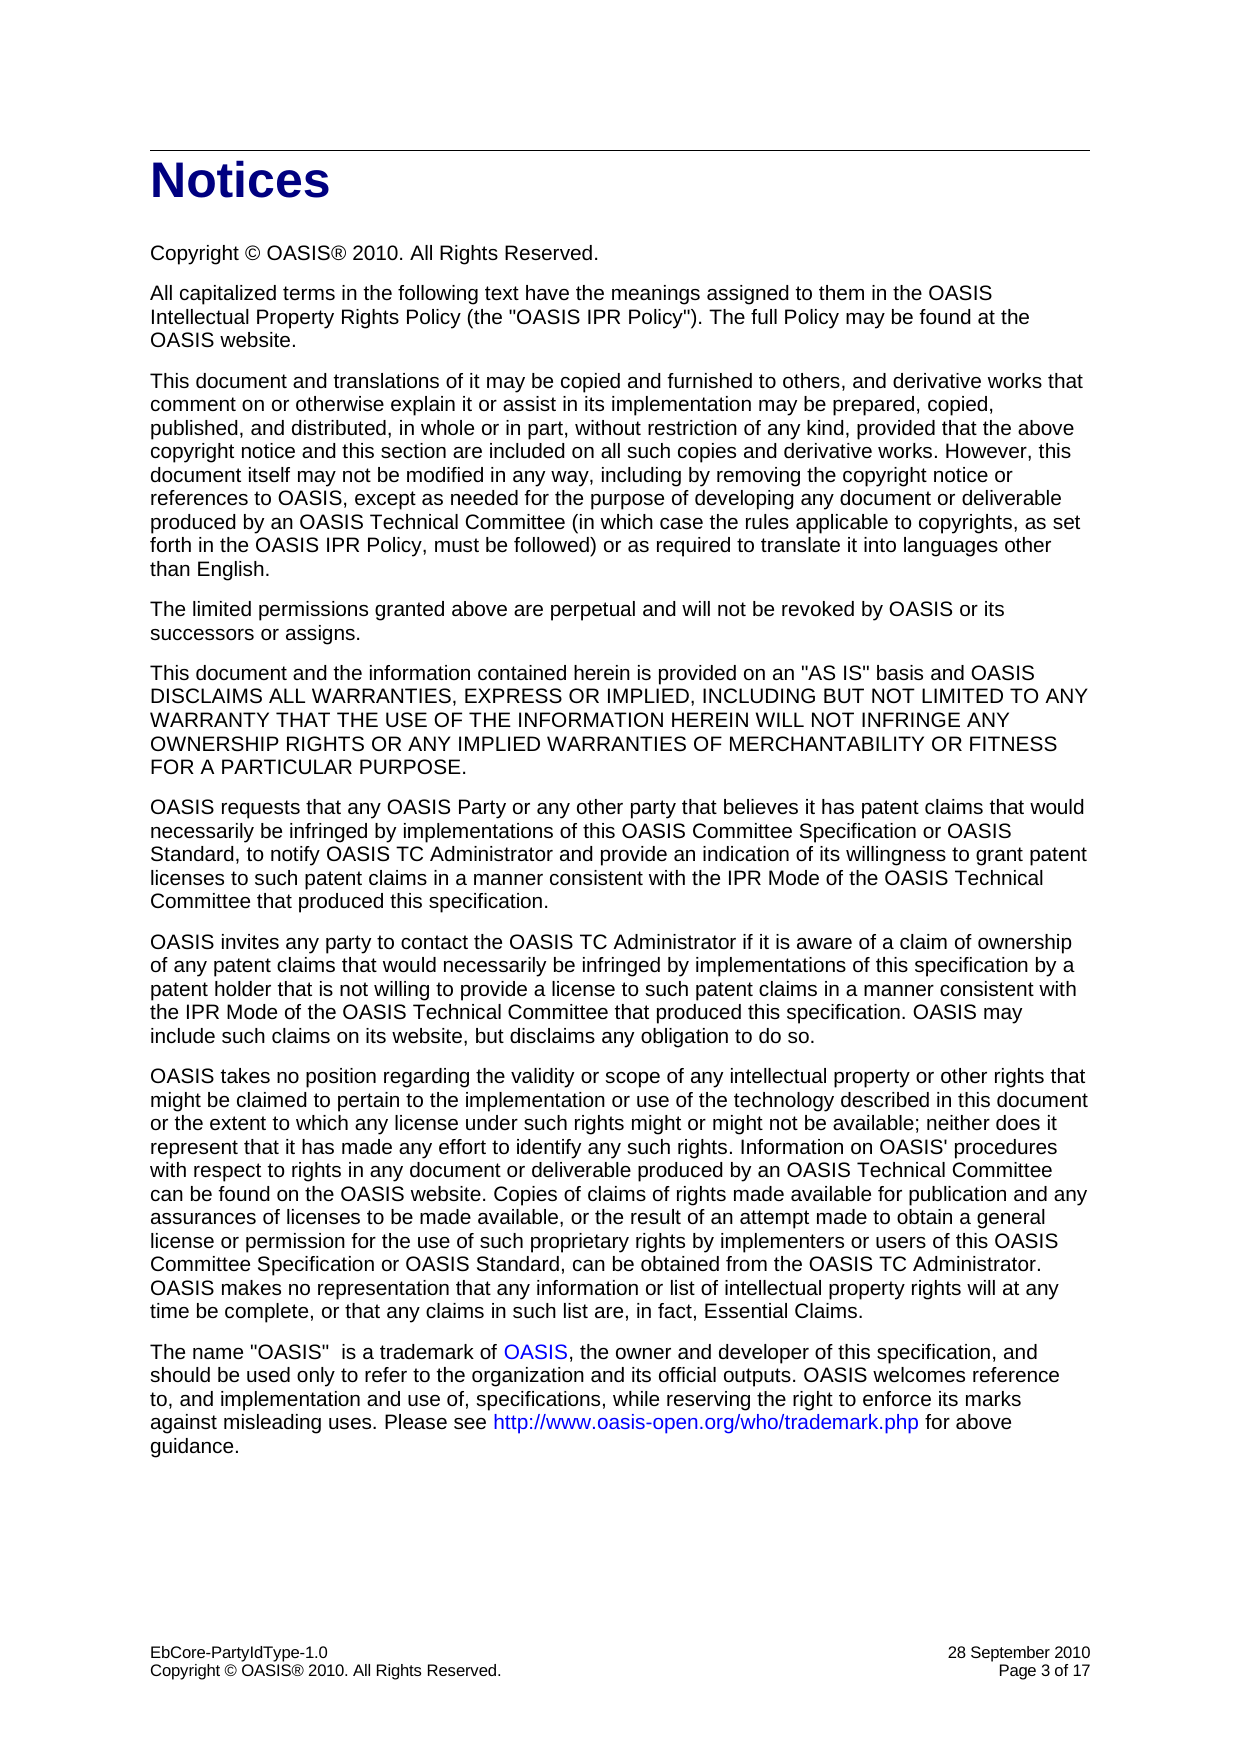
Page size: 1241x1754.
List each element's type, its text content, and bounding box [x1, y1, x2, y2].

text OASIS takes no position regarding the validity or scope of any intellectual property or other rights that might be claimed to pertain to the implementation or use of the technology described in this document or the extent to which any license under such rights might or might not be available; neither does it represent that it has made any effort to identify any such rights. Information on OASIS' procedures with respect to rights in any document or deliverable produced by an OASIS Technical Committee can be found on the OASIS website. Copies of claims of rights made available for publication and any assurances of licenses to be made available, or the result of an attempt made to obtain a general license or permission for the use of such proprietary rights by implementers or users of this OASIS Committee Specification or OASIS Standard, can be obtained from the OASIS TC Administrator. OASIS makes no representation that any information or list of intellectual property rights will at any time be complete, or that any claims in such list are, in fact, Essential Claims. [150, 1064, 1090, 1323]
text The name "OASIS" is a trademark of OASIS, the owner and developer of this specification, and should be used only to refer to the organization and its official outputs. OASIS welcomes reference to, and implementation and use of, specifications, while reserving the right to enforce its marks against misleading uses. Please see http://www.oasis-open.org/who/trademark.php for above guidance. [150, 1340, 1090, 1458]
text Copyright © OASIS® 2010. All Rights Reserved. [150, 242, 1090, 265]
text This document and the information contained herein is provided on an "AS IS" basis and OASIS DISCLAIMS ALL WARRANTIES, EXPRESS OR IMPLIED, INCLUDING BUT NOT LIMITED TO ANY WARRANTY THAT THE USE OF THE INFORMATION HEREIN WILL NOT INFRINGE ANY OWNERSHIP RIGHTS OR ANY IMPLIED WARRANTIES OF MERCHANTABILITY OR FITNESS FOR A PARTICULAR PURPOSE. [150, 661, 1090, 779]
title Notices [150, 151, 1090, 208]
text OASIS requests that any OASIS Party or any other party that believes it has patent claims that would necessarily be infringed by implementations of this OASIS Committee Specification or OASIS Standard, to notify OASIS TC Administrator and provide an indication of its willingness to grant patent licenses to such patent claims in a manner consistent with the IPR Mode of the OASIS Technical Committee that produced this specification. [150, 796, 1090, 913]
text OASIS invites any party to contact the OASIS TC Administrator if it is aware of a claim of ownership of any patent claims that would necessarily be infringed by implementations of this specification by a patent holder that is not willing to provide a license to such patent claims in a manner consistent with the IPR Mode of the OASIS Technical Committee that produced this specification. OASIS may include such claims on its website, but disclaims any obligation to do so. [150, 930, 1090, 1048]
text This document and translations of it may be copied and furnished to others, and derivative works that comment on or otherwise explain it or assist in its implementation may be prepared, copied, published, and distributed, in whole or in part, without restriction of any kind, provided that the above copyright notice and this section are included on all such copies and derivative works. However, this document itself may not be modified in any way, including by removing the copyright notice or references to OASIS, except as needed for the purpose of developing any document or deliverable produced by an OASIS Technical Committee (in which case the rules applicable to copyrights, as set forth in the OASIS IPR Policy, must be followed) or as required to translate it into languages other than English. [150, 369, 1090, 581]
text All capitalized terms in the following text have the meanings assigned to them in the OASIS Intellectual Property Rights Policy (the "OASIS IPR Policy"). The full Policy may be found at the OASIS website. [150, 282, 1090, 352]
text The limited permissions granted above are perpetual and will not be revoked by OASIS or its successors or assigns. [150, 598, 1090, 645]
